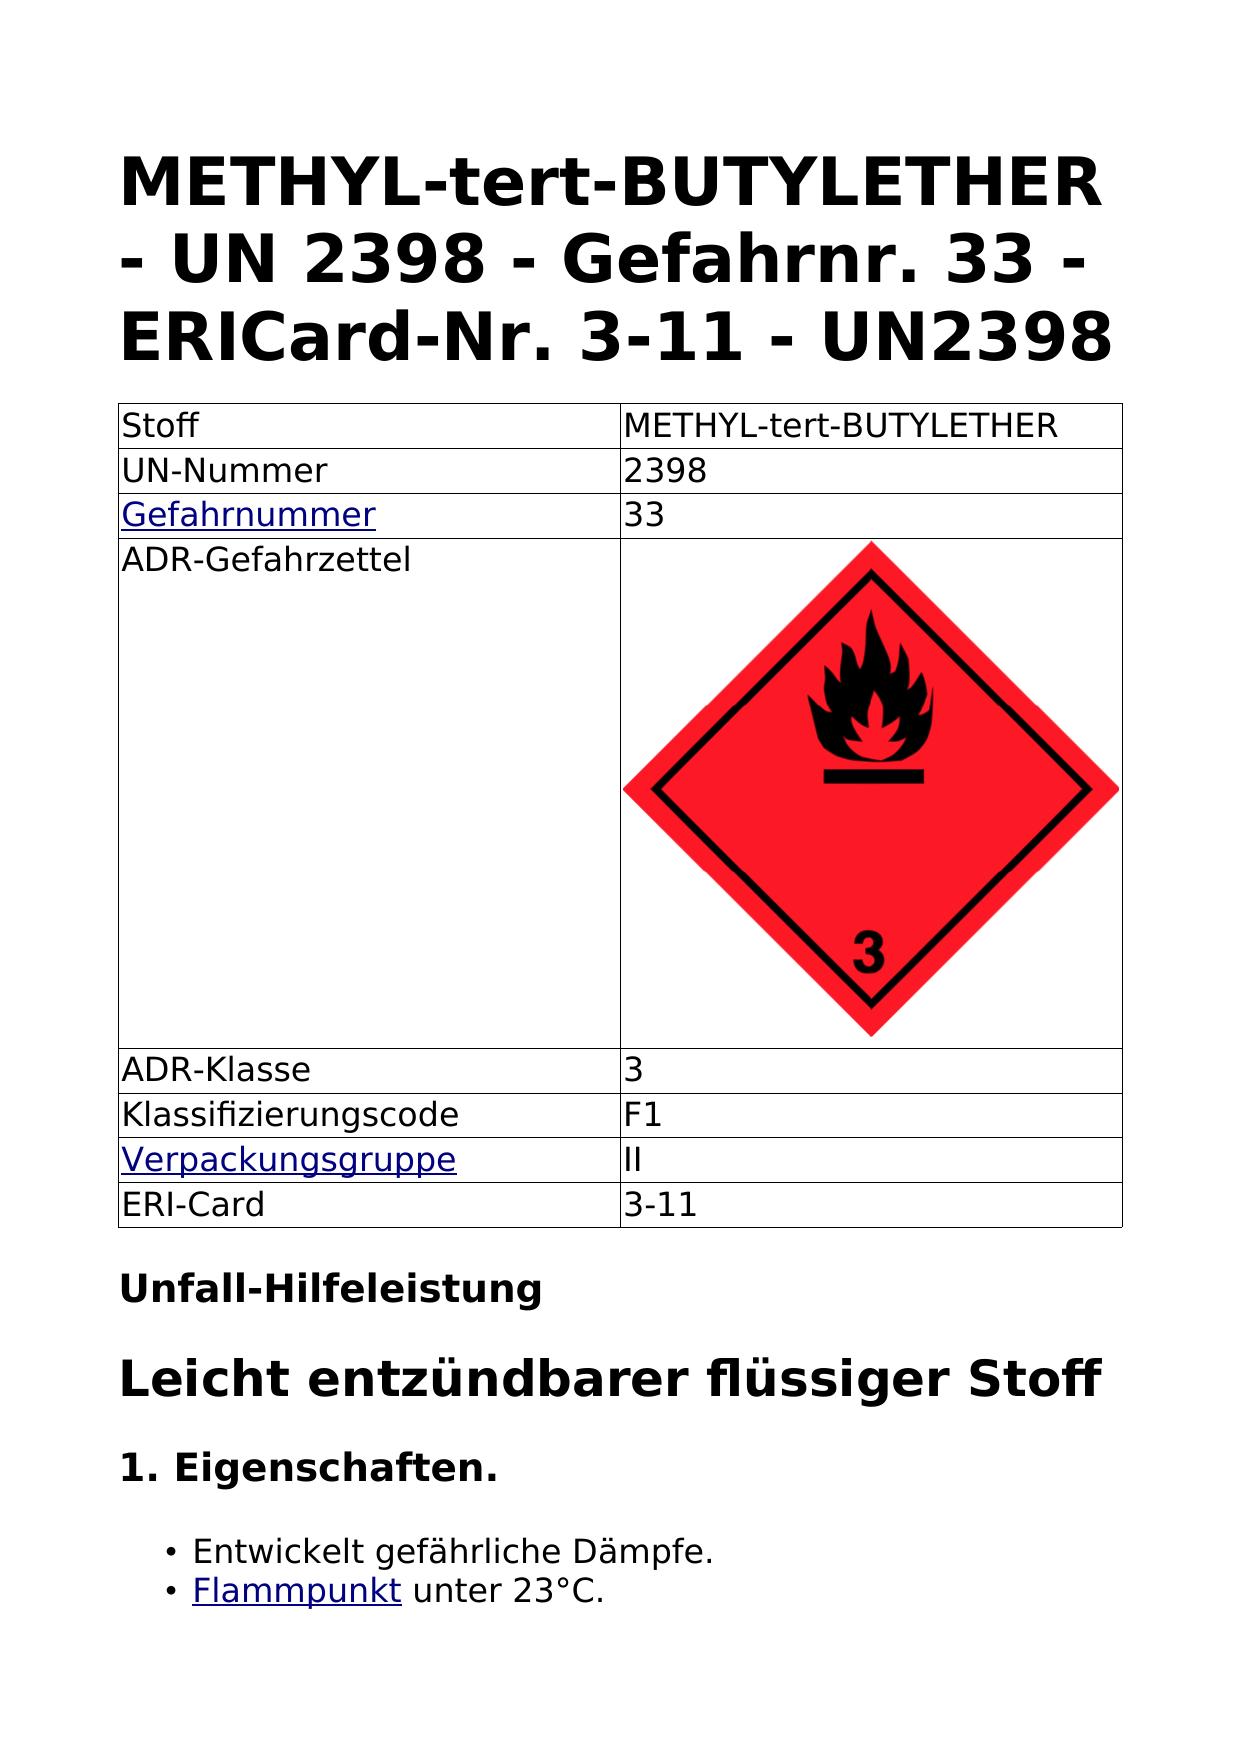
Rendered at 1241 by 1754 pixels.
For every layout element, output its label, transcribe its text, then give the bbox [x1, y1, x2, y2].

table_cell 3 [621, 1049, 1122, 1092]
subtitle Unfall-Hilfeleistung [118, 1267, 1122, 1312]
table_cell Klassifizierungscode [119, 1094, 620, 1137]
subtitle Leicht entzündbarer flüssiger Stoff [118, 1349, 1122, 1408]
table_cell II [621, 1138, 1122, 1182]
subtitle 1. Eigenschaften. [118, 1445, 1122, 1490]
picture [622, 540, 1120, 1037]
table_header METHYL-tert-BUTYLETHER [621, 404, 1122, 448]
table_cell [621, 539, 1122, 1048]
table_cell 33 [621, 494, 1122, 538]
table_cell UN-Nummer [119, 449, 620, 493]
subtitle METHYL-tert-BUTYLETHER - UN 2398 - Gefahrnr. 33 - ERICard-Nr. 3-11 - UN2398 [118, 143, 1122, 376]
table_cell 2398 [621, 449, 1122, 493]
list Entwickelt gefährliche Dämpfe. [177, 1532, 1122, 1571]
table_header Stoff [119, 404, 620, 448]
list Flammpunkt unter 23°C. [177, 1571, 1122, 1610]
table_cell F1 [621, 1094, 1122, 1137]
table_cell ADR-Klasse [119, 1049, 620, 1092]
table_cell Verpackungsgruppe [119, 1138, 620, 1182]
table_cell Gefahrnummer [119, 494, 620, 538]
table_cell 3-11 [621, 1183, 1122, 1227]
table_cell ERI-Card [119, 1183, 620, 1227]
table_cell ADR-Gefahrzettel [119, 539, 620, 1048]
